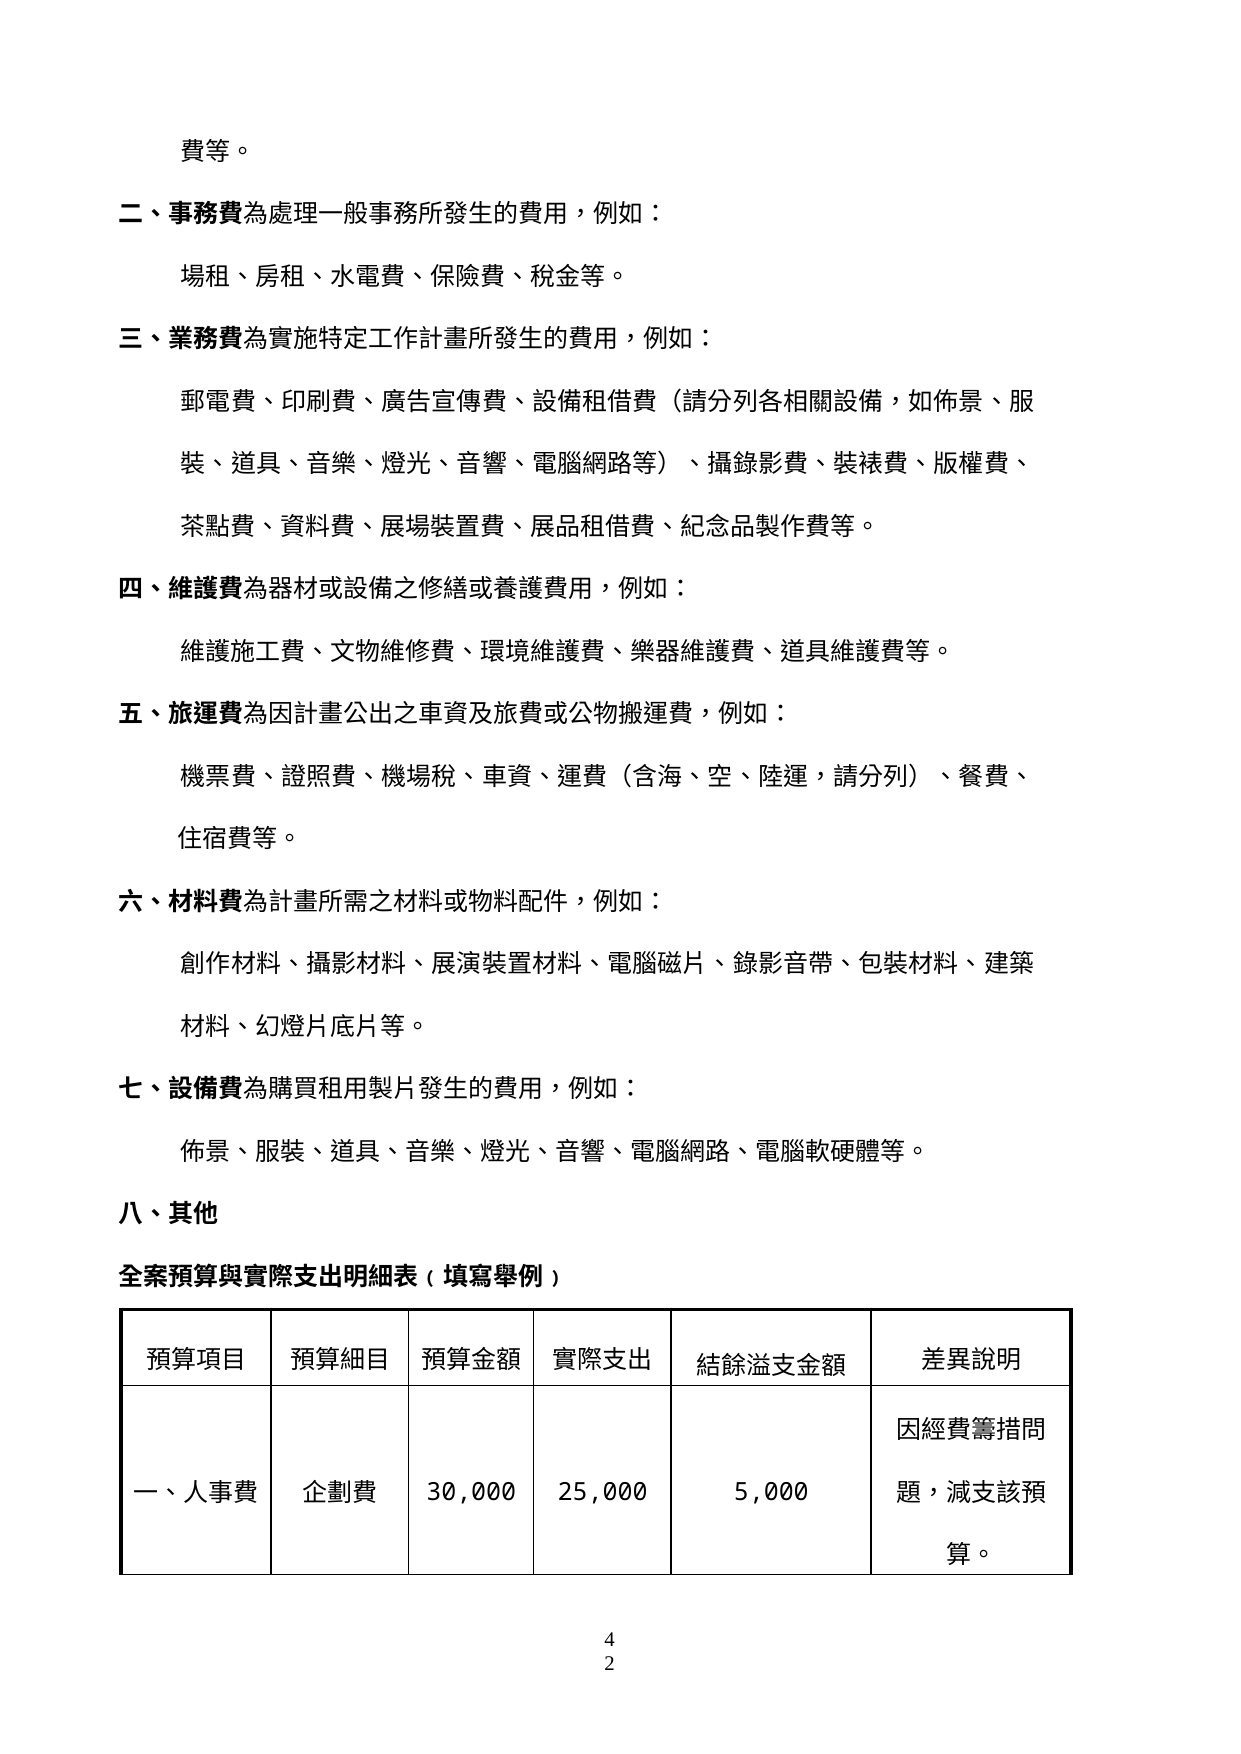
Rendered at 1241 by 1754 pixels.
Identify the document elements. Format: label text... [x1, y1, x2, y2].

table_cell 企劃費 [272, 1386, 408, 1573]
text 創作材料、攝影材料、展演裝置材料、電腦磁片、錄影音帶、包裝材料、建築材料、幻燈片底片等。 [181, 920, 1036, 1045]
text 佈景、服裝、道具、音樂、燈光、音響、電腦網路、電腦軟硬體等。 [106, 1108, 1036, 1170]
text 場租、房租、水電費、保險費、稅金等。 [181, 233, 1036, 295]
text 郵電費、印刷費、廣告宣傳費、設備租借費（請分列各相關設備，如佈景、服裝、道具、音樂、燈光、音響、電腦網路等）、攝錄影費、裝裱費、版權費、茶點費、資料費、展場裝置費、展品租借費、紀念品製作費等。 [181, 358, 1036, 545]
table_header 預算細目 [272, 1311, 408, 1384]
text 維護施工費、文物維修費、環境維護費、樂器維護費、道具維護費等。 [106, 608, 1036, 670]
text 八、其他 [106, 1170, 1036, 1233]
table_header 差異說明 [872, 1311, 1069, 1384]
table_header 預算項目 [123, 1311, 270, 1384]
table_cell 30,000 [409, 1386, 533, 1573]
text 二、事務費為處理一般事務所發生的費用，例如： [106, 170, 1036, 233]
table_header 結餘溢支金額 [672, 1311, 870, 1384]
table_header 實際支出 [534, 1311, 670, 1384]
text 三、業務費為實施特定工作計畫所發生的費用，例如： [106, 295, 1036, 358]
table_cell 5,000 [672, 1386, 870, 1573]
text 費等。 [181, 108, 1036, 170]
text 六、材料費為計畫所需之材料或物料配件，例如： [106, 858, 1036, 920]
text 四、維護費為器材或設備之修繕或養護費用，例如： [106, 545, 1036, 608]
text 七、設備費為購買租用製片發生的費用，例如： [106, 1045, 1036, 1108]
text 五、旅運費為因計畫公出之車資及旅費或公物搬運費，例如： [106, 670, 1036, 733]
table_cell 25,000 [534, 1386, 670, 1573]
table_cell 因經費籌措問題，減支該預算。 [872, 1386, 1069, 1573]
table_cell 一、人事費 [123, 1386, 270, 1573]
text 全案預算與實際支出明細表﹙填寫舉例﹚ [118, 1233, 1092, 1295]
text 機票費、證照費、機場稅、車資、運費（含海、空、陸運，請分列）、餐費、住宿費等。 [177, 733, 1036, 858]
table_header 預算金額 [409, 1311, 533, 1384]
